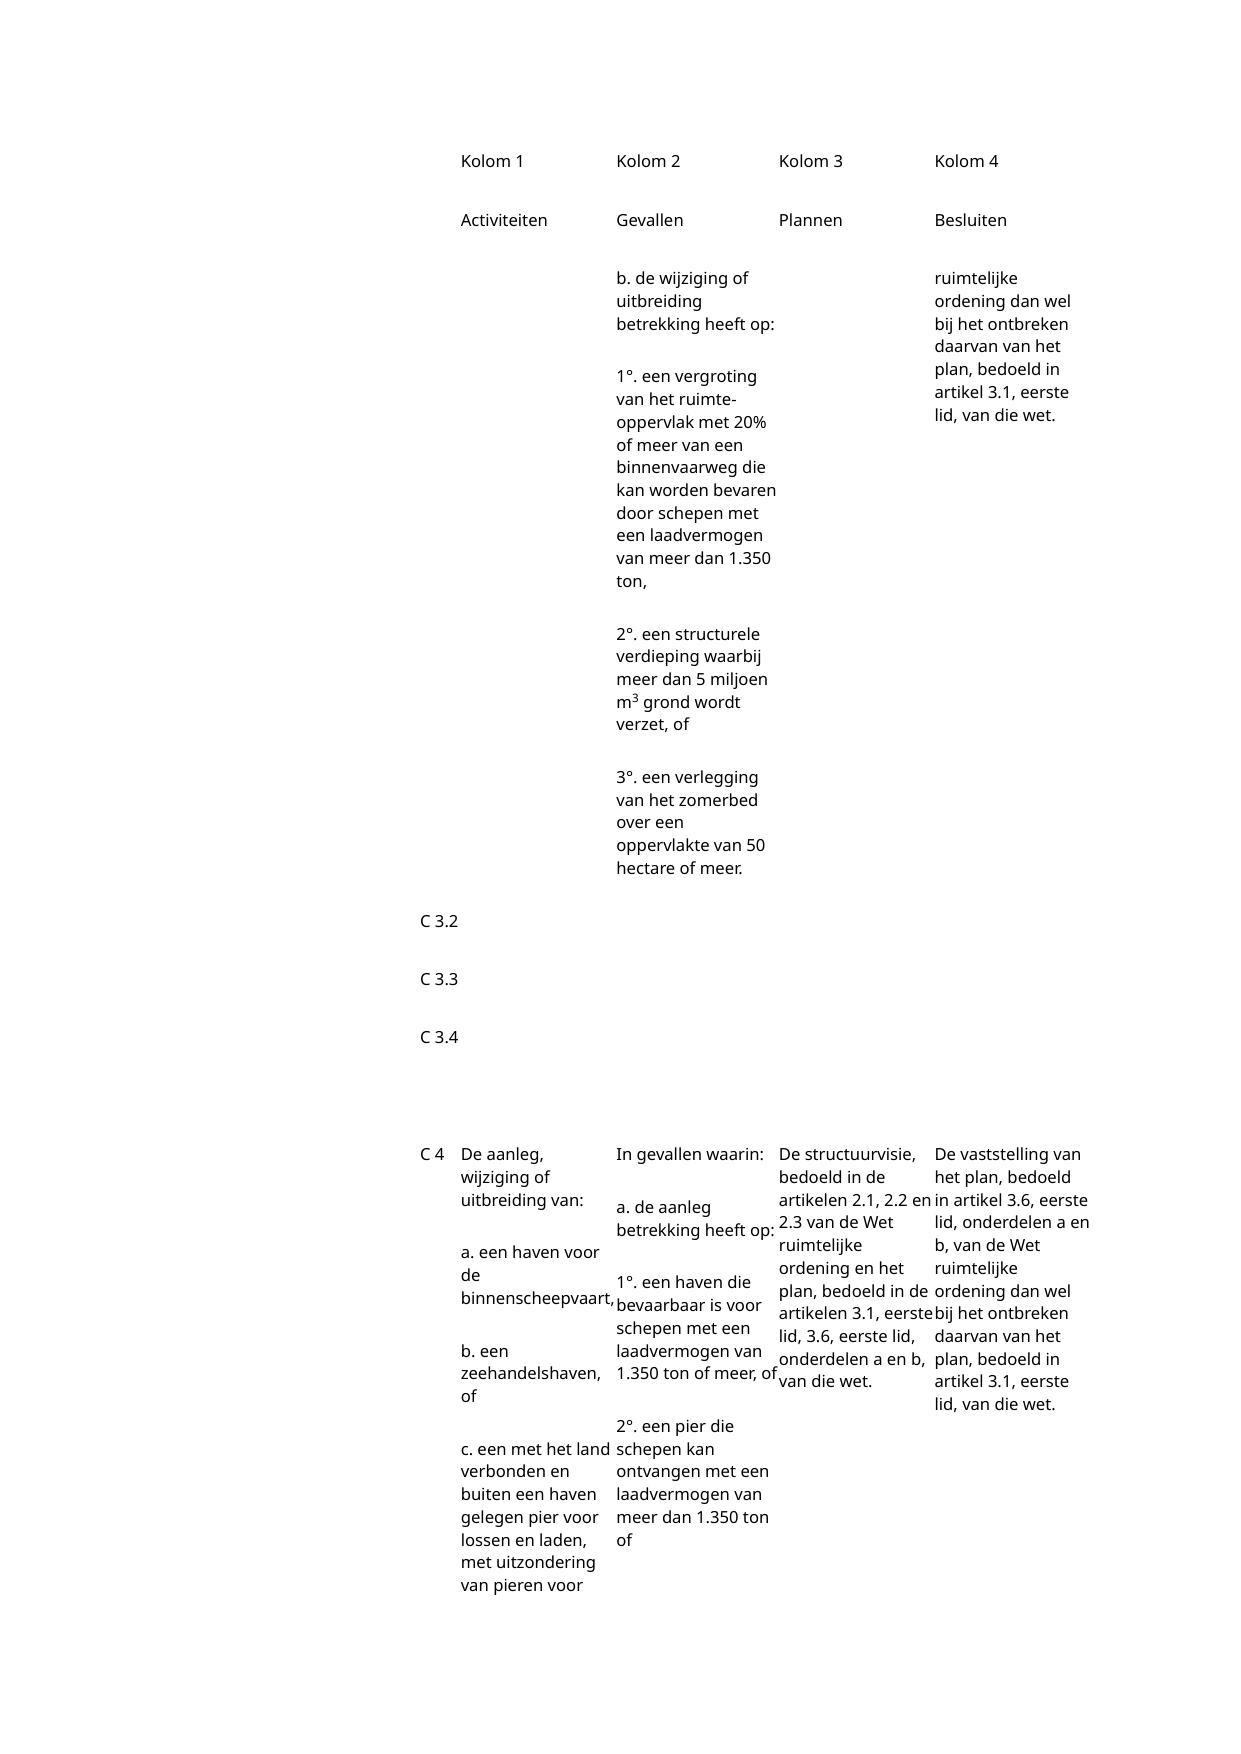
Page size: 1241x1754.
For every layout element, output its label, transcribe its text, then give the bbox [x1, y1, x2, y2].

table_cell [420, 766, 461, 909]
table_cell [420, 267, 461, 622]
table_header Kolom 4 [934, 150, 1090, 208]
table_cell [779, 766, 934, 909]
table_cell [779, 267, 934, 622]
table_cell [420, 1085, 461, 1143]
table_cell Plannen [779, 209, 934, 267]
table_cell [461, 1085, 616, 1143]
table_cell [934, 1026, 1090, 1084]
table_cell [779, 1026, 934, 1084]
table_cell ruimtelijke ordening dan wel bij het ontbreken daarvan van het plan, bedoeld in artikel 3.1, eerste lid, van die wet. [934, 267, 1090, 622]
table_cell Activiteiten [461, 209, 616, 267]
table_cell b. de wijziging of uitbreiding betrekking heeft op: 1°. een vergroting van het ruimte-oppervlak met 20% of meer van een binnenvaarweg die kan worden bevaren door schepen met een laadvermogen van meer dan 1.350 ton, [616, 267, 779, 622]
table_cell De vaststelling van het plan, bedoeld in artikel 3.6, eerste lid, onderdelen a en b, van de Wet ruimtelijke ordening dan wel bij het ontbreken daarvan van het plan, bedoeld in artikel 3.1, eerste lid, van die wet. [934, 1143, 1090, 1596]
table_cell [779, 909, 934, 968]
table_cell [934, 909, 1090, 968]
table_cell [934, 766, 1090, 909]
table_cell [461, 766, 616, 909]
table_cell De structuurvisie, bedoeld in de artikelen 2.1, 2.2 en 2.3 van de Wet ruimtelijke ordening en het plan, bedoeld in de artikelen 3.1, eerste lid, 3.6, eerste lid, onderdelen a en b, van die wet. [779, 1143, 934, 1596]
table_header Kolom 1 [461, 150, 616, 208]
table_cell C 3.4 [420, 1026, 461, 1084]
table_cell [461, 1026, 616, 1084]
table_cell [616, 909, 779, 968]
table_header Kolom 2 [616, 150, 779, 208]
table_cell C 4 [420, 1143, 461, 1596]
table_cell In gevallen waarin: a. de aanleg betrekking heeft op: 1°. een haven die bevaarbaar is voor schepen met een laadvermogen van 1.350 ton of meer, of 2°. een pier die schepen kan ontvangen met een laadvermogen van meer dan 1.350 ton of [616, 1143, 779, 1596]
table_cell [461, 968, 616, 1026]
table_cell C 3.3 [420, 968, 461, 1026]
table_cell [616, 968, 779, 1026]
table_cell Besluiten [934, 209, 1090, 267]
table_cell [934, 622, 1090, 766]
table_cell [420, 622, 461, 766]
table_cell [779, 968, 934, 1026]
table_cell [461, 267, 616, 622]
table_cell [461, 909, 616, 968]
table_cell [934, 1085, 1090, 1143]
table_cell Gevallen [616, 209, 779, 267]
table_cell [934, 968, 1090, 1026]
table_cell [779, 622, 934, 766]
table_cell [616, 1085, 779, 1143]
table_cell De aanleg, wijziging of uitbreiding van: a. een haven voor de binnenscheepvaart, b. een zeehandelshaven, of c. een met het land verbonden en buiten een haven gelegen pier voor lossen en laden, met uitzondering van pieren voor [461, 1143, 616, 1596]
table_header [420, 150, 461, 208]
table_cell [616, 1026, 779, 1084]
table_cell [779, 1085, 934, 1143]
table_header Kolom 3 [779, 150, 934, 208]
table_cell C 3.2 [420, 909, 461, 968]
table_cell 3°. een verlegging van het zomerbed over een oppervlakte van 50 hectare of meer. [616, 766, 779, 909]
table_cell [420, 209, 461, 267]
table_cell [461, 622, 616, 766]
table_cell 2°. een structurele verdieping waarbij meer dan 5 miljoen m3 grond wordt verzet, of [616, 622, 779, 766]
